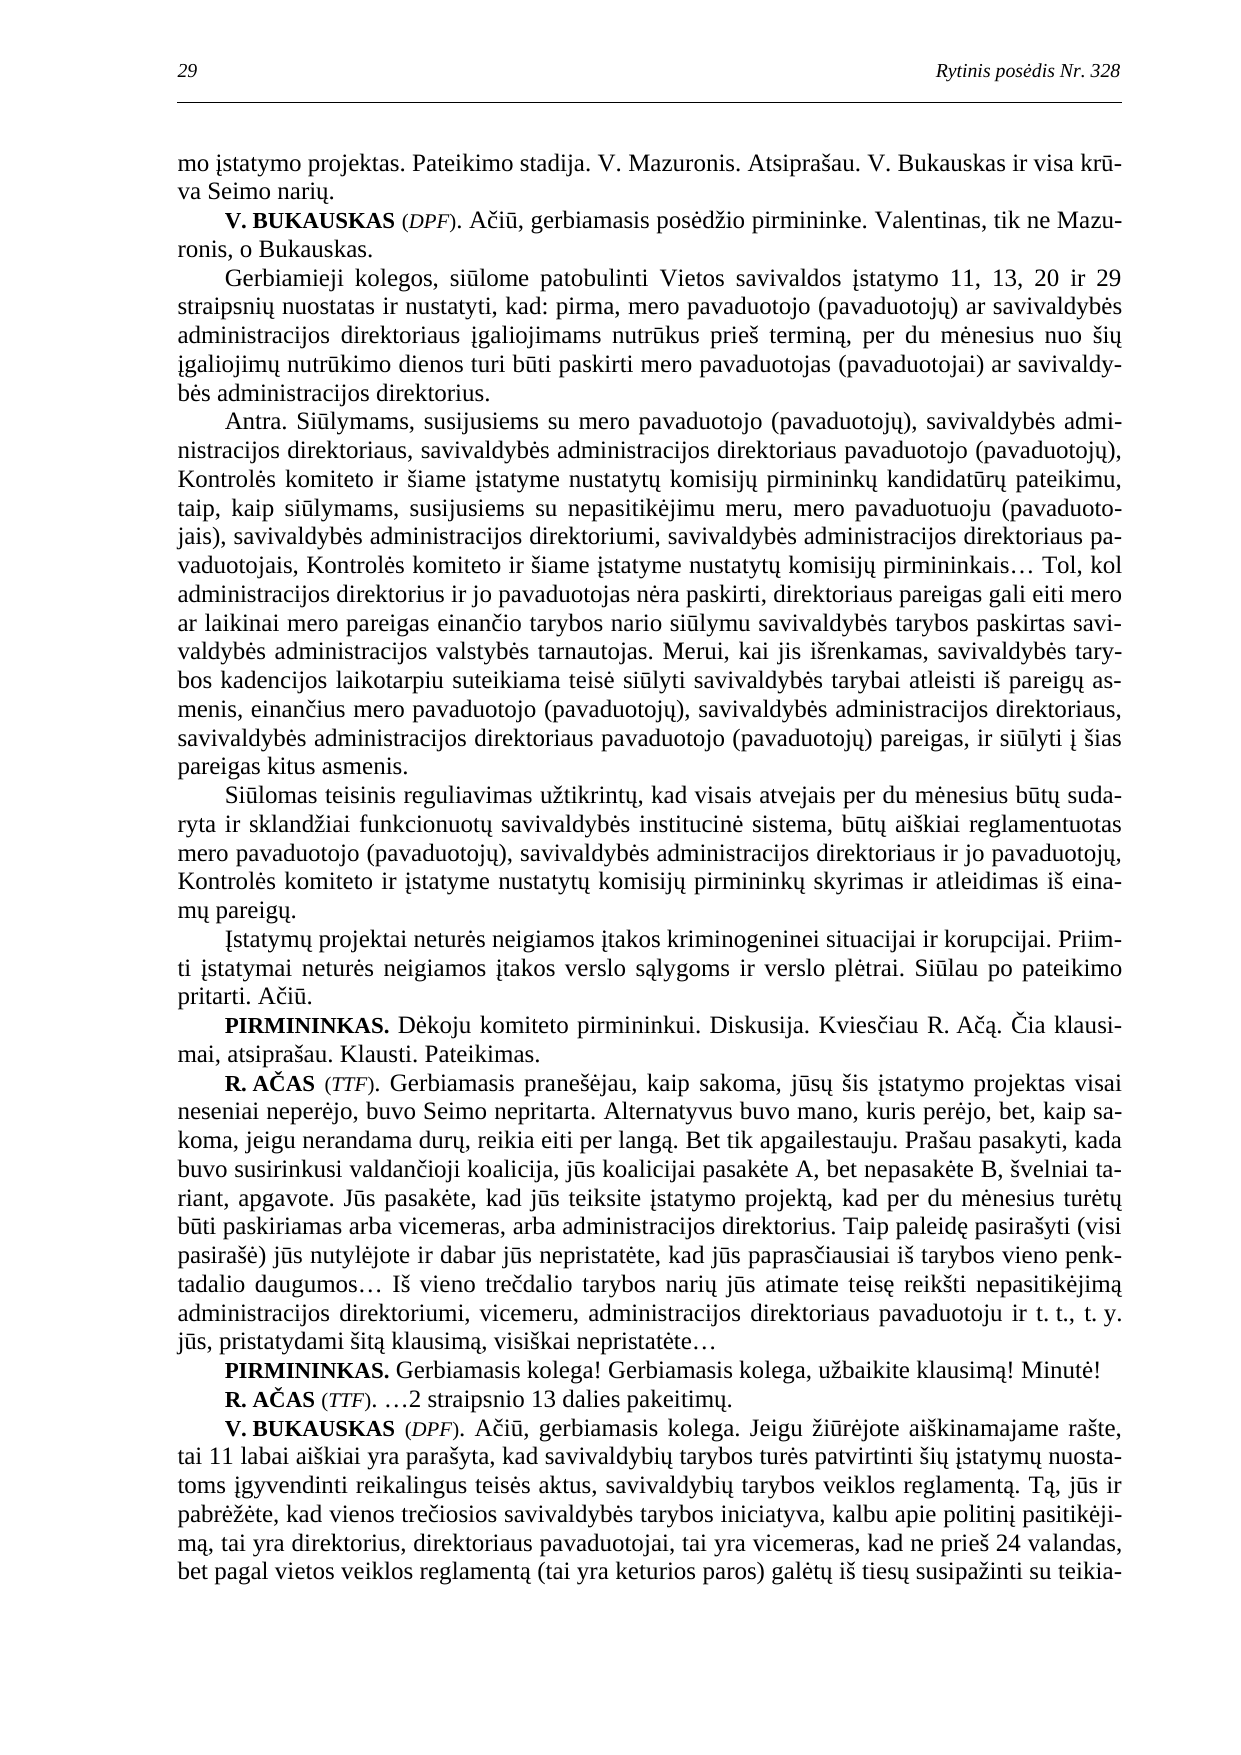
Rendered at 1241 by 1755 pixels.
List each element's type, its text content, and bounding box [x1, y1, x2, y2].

text An­tra. Siū­ly­mams, su­si­ju­siems su me­ro pa­va­duo­to­jo (pa­va­duo­to­jų), sa­vi­val­dy­bės ad­mi­nist­ra­ci­jos di­rek­to­riaus, sa­vi­val­dy­bės ad­mi­nist­ra­ci­jos di­rek­to­riaus pa­va­duo­to­jo (pa­va­duo­to­jų), Kon­tro­lės ko­mi­te­to ir šia­me įsta­ty­me nu­sta­ty­tų ko­mi­si­jų pir­mi­nin­kų kan­di­da­tū­rų pa­tei­ki­mu, taip, kaip siū­ly­mams, su­si­ju­siems su ne­pa­si­ti­kė­ji­mu me­ru, me­ro pa­va­duo­tuo­ju (pa­va­duo­to­jais), sa­vi­val­dy­bės ad­mi­nist­ra­ci­jos di­rek­to­riu­mi, sa­vi­val­dy­bės ad­mi­nist­ra­ci­jos di­rek­to­riaus pa­va­duo­to­jais, Kon­tro­lės ko­mi­te­to ir šia­me įsta­ty­me nu­sta­ty­tų ko­mi­si­jų pir­mi­nin­kais… Tol, kol ad­mi­nist­ra­ci­jos di­rek­to­rius ir jo pa­va­duo­to­jas nė­ra pa­skir­ti, di­rek­to­riaus pa­rei­gas ga­li ei­ti me­ro ar lai­ki­nai me­ro pa­rei­gas ei­nan­čio ta­ry­bos na­rio siū­ly­mu sa­vi­val­dy­bės ta­ry­bos pa­skir­tas sa­vi­val­dy­bės ad­mi­nist­ra­ci­jos vals­ty­bės tar­nau­to­jas. Me­rui, kai jis iš­ren­ka­mas, sa­vi­val­dy­bės ta­ry­bos ka­den­ci­jos lai­ko­tar­piu su­tei­kia­ma tei­sė siū­ly­ti sa­vi­val­dy­bės ta­ry­bai at­leis­ti iš pa­rei­gų as­me­nis, ei­nan­čius me­ro pa­va­duo­to­jo (pa­va­duo­to­jų), sa­vi­val­dy­bės ad­mi­nist­ra­ci­jos di­rek­to­riaus, sa­vi­val­dy­bės ad­mi­nist­ra­ci­jos di­rek­to­riaus pa­va­duo­to­jo (pa­va­duo­to­jų) pa­rei­gas, ir siū­ly­ti į šias pa­rei­gas ki­tus as­me­nis. [177, 406, 1122, 780]
text mo įsta­ty­mo pro­jek­tas. Pa­tei­ki­mo sta­di­ja. V. Ma­zu­ro­nis. At­si­pra­šau. V. Bu­kaus­kas ir vi­sa krū­va Sei­mo na­rių. [177, 148, 1122, 205]
text PIRMININKAS. Dė­ko­ju ko­mi­te­to pir­mi­nin­kui. Dis­ku­si­ja. Kvies­čiau R. Ačą. Čia klau­si­mai, at­si­pra­šau. Klaus­ti. Pa­tei­ki­mas. [177, 1010, 1122, 1068]
text V. BUKAUSKAS (DPF). Ačiū, ger­bia­ma­sis po­sė­džio pir­mi­nin­ke. Va­len­ti­nas, tik ne Ma­zu­ro­nis, o Bu­kaus­kas. [177, 205, 1122, 263]
text V. BUKAUSKAS (DPF). Ačiū, ger­bia­ma­sis ko­le­ga. Jei­gu žiū­rė­jo­te aiš­ki­na­ma­ja­me raš­te, tai 11 la­bai aiš­kiai yra pa­ra­šy­ta, kad sa­vi­val­dy­bių ta­ry­bos tu­rės pa­tvir­tin­ti šių įsta­ty­mų nuo­sta­toms įgy­ven­din­ti rei­ka­lin­gus tei­sės ak­tus, sa­vi­val­dy­bių ta­ry­bos veik­los reg­la­men­tą. Tą, jūs ir pa­brė­žė­te, kad vie­nos tre­čio­sios sa­vi­val­dy­bės ta­ry­bos ini­cia­ty­va, kal­bu apie po­li­ti­nį pa­si­ti­kė­ji­mą, tai yra di­rek­to­rius, di­rek­to­riaus pa­va­duo­to­jai, tai yra vi­ce­me­ras, kad ne prieš 24 va­lan­das, bet pa­gal vie­tos veik­los reg­la­men­tą (tai yra ke­tu­rios pa­ros) ga­lė­tų iš tie­sų su­si­pa­žin­ti su tei­kia­ [177, 1413, 1122, 1585]
text R. AČAS (TTF). Ger­bia­ma­sis pra­ne­šė­jau, kaip sa­ko­ma, jū­sų šis įsta­ty­mo pro­jek­tas vi­sai ne­se­niai ne­per­ėjo, bu­vo Sei­mo ne­pri­tar­ta. Al­ter­na­ty­vus bu­vo ma­no, ku­ris per­ėjo, bet, kaip sa­ko­ma, jei­gu ne­ran­da­ma du­rų, rei­kia ei­ti per lan­gą. Bet tik ap­gai­les­tau­ju. Pra­šau pa­sa­ky­ti, ka­da bu­vo su­si­rin­ku­si val­dan­čio­ji ko­a­li­ci­ja, jūs ko­a­li­ci­jai pa­sa­kė­te A, bet ne­pa­sa­kė­te B, švel­niai ta­riant, ap­ga­vo­te. Jūs pa­sa­kė­te, kad jūs teik­si­te įsta­ty­mo pro­jek­tą, kad per du mė­ne­sius tu­rė­tų bū­ti pa­ski­ria­mas ar­ba vi­ce­me­ras, ar­ba ad­mi­nist­ra­ci­jos di­rek­to­rius. Taip pa­lei­dę pa­si­ra­šy­ti (vi­si pa­si­ra­šė) jūs nu­ty­lė­jo­te ir da­bar jūs ne­pri­sta­tė­te, kad jūs pa­pras­čiau­siai iš ta­ry­bos vie­no penk­ta­da­lio dau­gu­mos… Iš vie­no treč­da­lio ta­ry­bos na­rių jūs at­ima­te tei­sę reikš­ti ne­pa­si­ti­kė­ji­mą ad­mi­nist­ra­ci­jos di­rek­to­riu­mi, vi­ce­me­ru, ad­mi­nist­ra­ci­jos di­rek­to­riaus pa­va­duo­to­ju ir t. t., t. y. jūs, pri­sta­ty­da­mi ši­tą klau­si­mą, vi­siš­kai ne­pri­sta­tė­te… [177, 1068, 1122, 1355]
text Siū­lo­mas tei­si­nis re­gu­lia­vi­mas už­tik­rin­tų, kad vi­sais at­ve­jais per du mė­ne­sius bū­tų su­da­ry­ta ir sklan­džiai funk­cio­nuo­tų sa­vi­val­dy­bės ins­ti­tu­ci­nė sis­te­ma, bū­tų aiš­kiai reg­la­men­tuo­tas me­ro pa­va­duo­to­jo (pa­va­duo­to­jų), sa­vi­val­dy­bės ad­mi­nist­ra­ci­jos di­rek­to­riaus ir jo pa­va­duo­to­jų, Kon­tro­lės ko­mi­te­to ir įsta­ty­me nu­sta­ty­tų ko­mi­si­jų pir­mi­nin­kų sky­ri­mas ir at­lei­di­mas iš ei­na­mų pa­rei­gų. [177, 780, 1122, 924]
text Įsta­ty­mų pro­jek­tai ne­tu­rės nei­gia­mos įta­kos kri­mi­no­ge­ni­nei si­tu­a­ci­jai ir ko­rup­ci­jai. Pri­im­ti įsta­ty­mai ne­tu­rės nei­gia­mos įta­kos ver­slo są­ly­goms ir ver­slo plėt­rai. Siū­lau po pa­tei­ki­mo pri­tar­ti. Ačiū. [177, 924, 1122, 1010]
text R. AČAS (TTF). …2 straips­nio 13 da­lies pa­kei­ti­mų. [177, 1384, 1122, 1413]
text PIRMININKAS. Ger­bia­ma­sis ko­le­ga! Ger­bia­ma­sis ko­le­ga, už­bai­ki­te klau­si­mą! Mi­nu­tė! [177, 1355, 1122, 1384]
text Ger­bia­mie­ji ko­le­gos, siū­lo­me pa­to­bu­lin­ti Vie­tos sa­vi­val­dos įsta­ty­mo 11, 13, 20 ir 29 strai­ps­nių nuo­sta­tas ir nu­sta­ty­ti, kad: pir­ma, me­ro pa­va­duo­to­jo (pa­va­duo­to­jų) ar sa­vi­val­dy­bės ad­mi­nist­ra­ci­jos di­rek­to­riaus įga­lio­ji­mams nu­trū­kus prieš ter­mi­ną, per du mė­ne­sius nuo šių įga­lio­ji­mų nu­trū­ki­mo die­nos tu­ri bū­ti pa­skir­ti me­ro pa­va­duo­to­jas (pa­va­duo­to­jai) ar sa­vi­val­dy­bės ad­mi­nist­ra­ci­jos di­rek­to­rius. [177, 263, 1122, 406]
